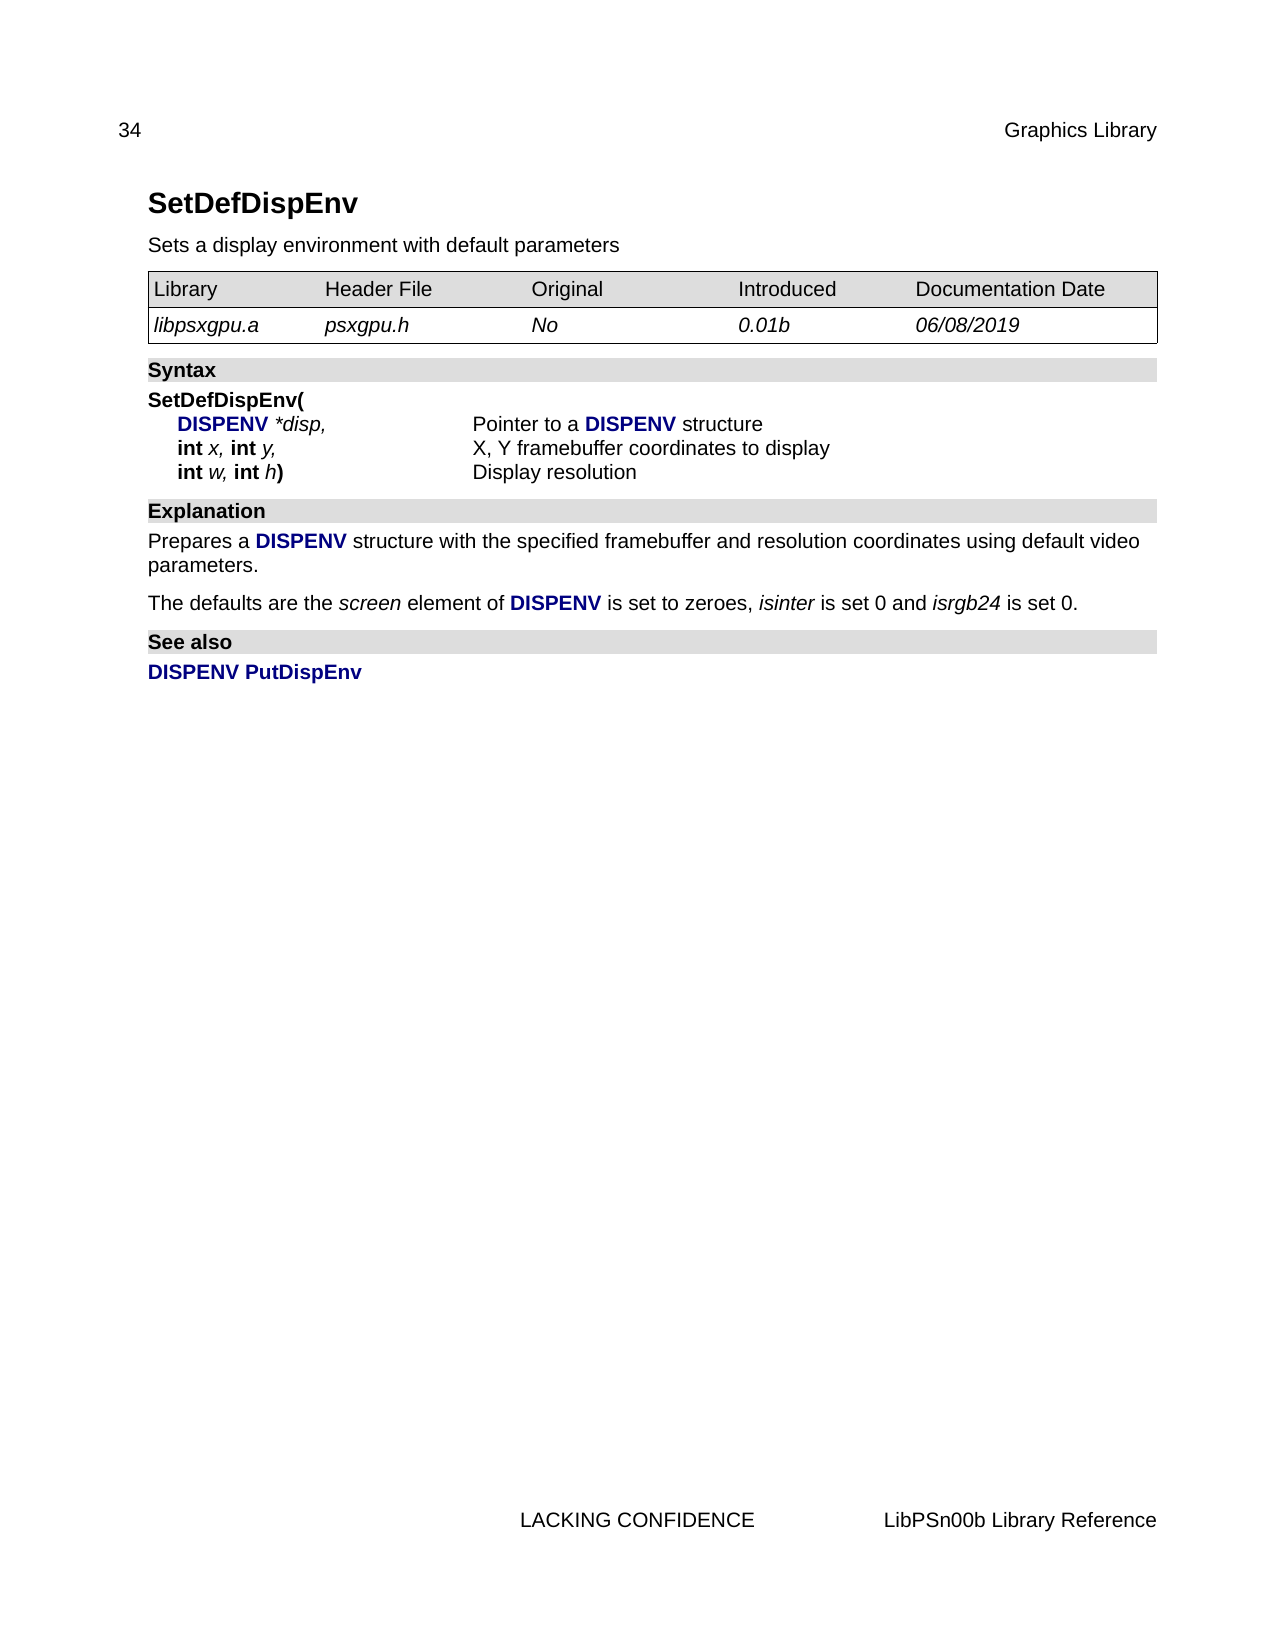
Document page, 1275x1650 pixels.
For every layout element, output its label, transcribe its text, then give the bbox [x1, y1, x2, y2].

subtitle Syntax [148, 358, 1157, 382]
text SetDefDispEnv( [148, 388, 1157, 412]
text DISPENV *disp, Pointer to a DISPENV structure [148, 412, 1157, 436]
subtitle SetDefDispEnv [148, 186, 1157, 220]
subtitle See also [148, 630, 1157, 654]
text The defaults are the screen element of DISPENV is set to zeroes, isinter is set 0 and isrgb24 is set 0. [148, 591, 1157, 615]
text DISPENV PutDispEnv [148, 660, 1157, 684]
subtitle Explanation [148, 499, 1157, 523]
text int w, int h) Display resolution [148, 460, 1157, 484]
text Library Header File Original Introduced Documentation Date [149, 272, 1157, 307]
text libpsxgpu.a psxgpu.h No 0.01b 06/08/2019 [149, 308, 1157, 343]
text Prepares a DISPENV structure with the specified framebuffer and resolution coordinates using default video parameters. [148, 528, 1157, 576]
text int x, int y, X, Y framebuffer coordinates to display [148, 436, 1157, 460]
text Sets a display environment with default parameters [148, 232, 1157, 256]
